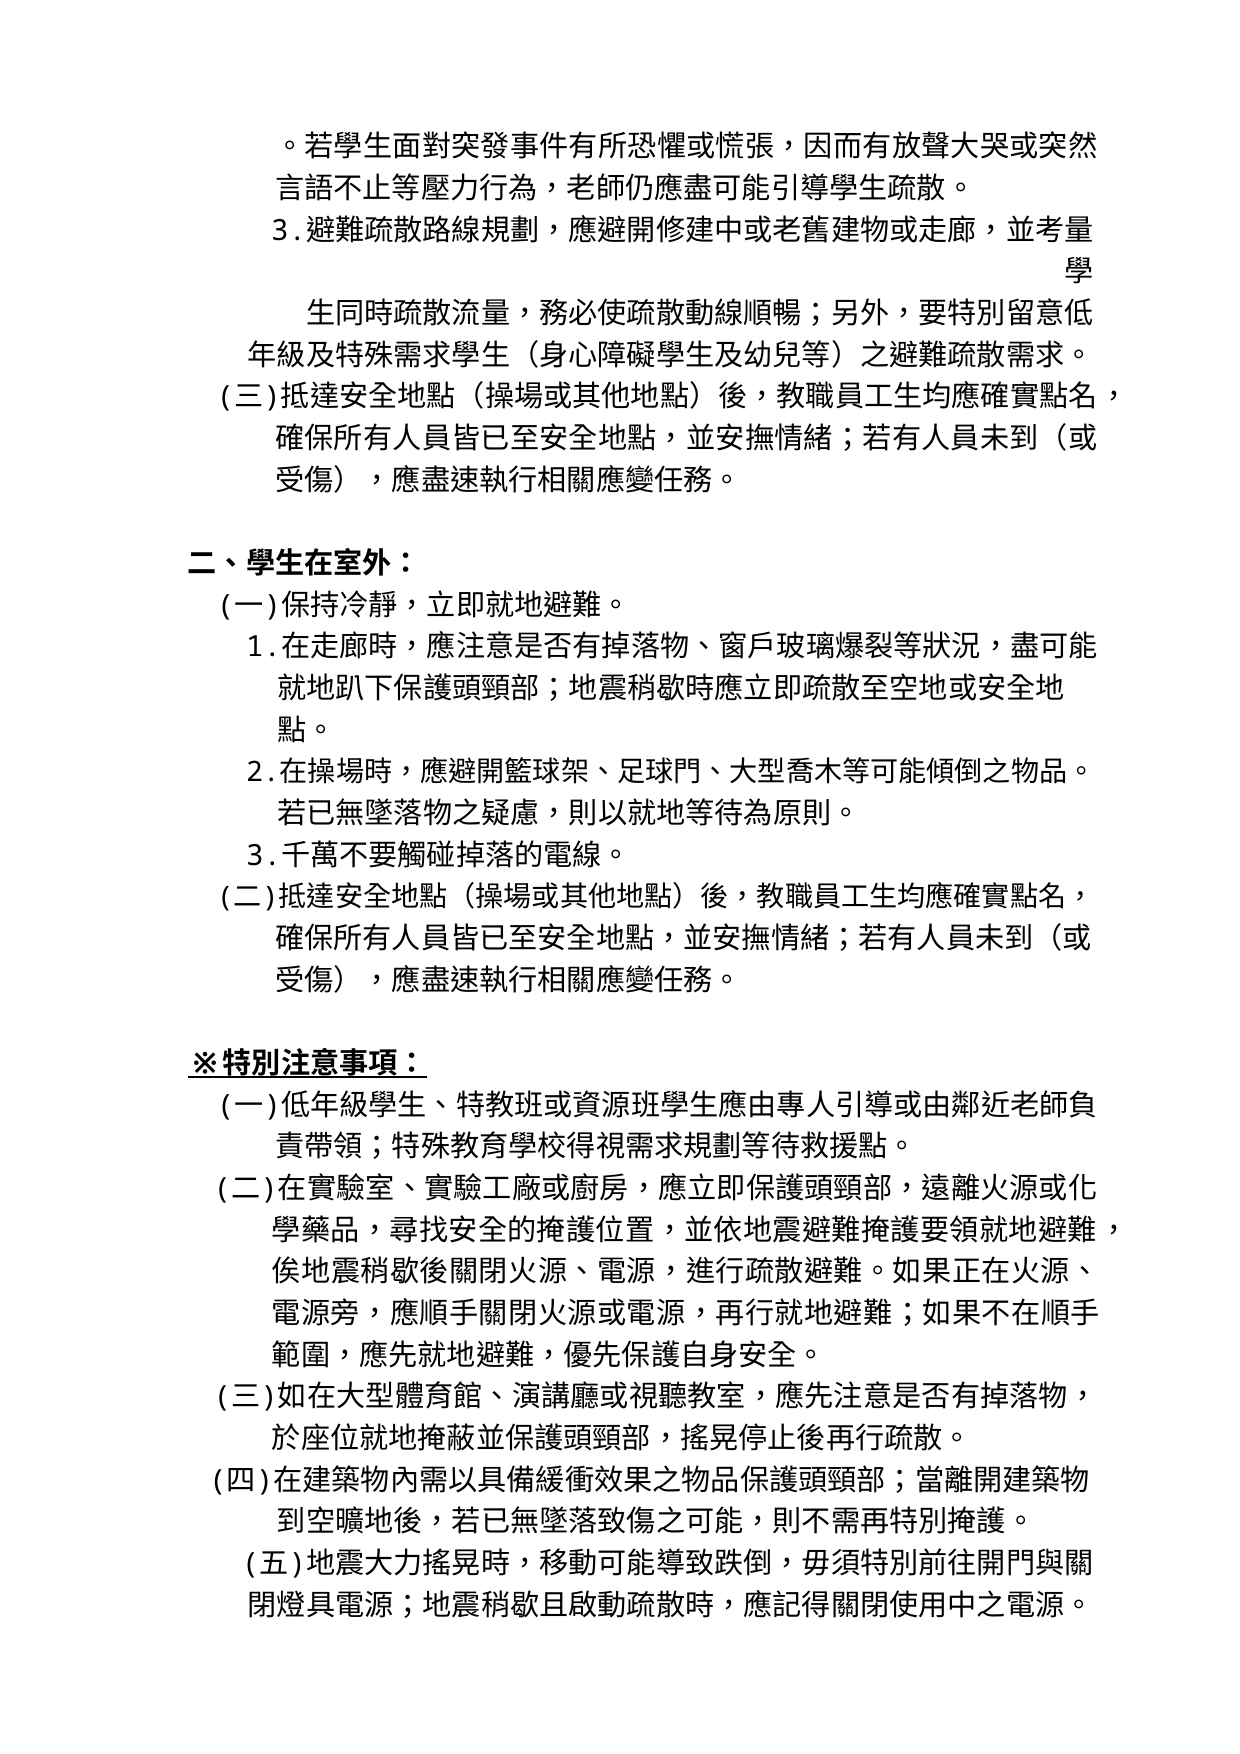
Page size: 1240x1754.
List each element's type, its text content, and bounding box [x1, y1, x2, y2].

text (五)地震大力搖晃時，移動可能導致跌倒，毋須特別前往開門與關閉燈具電源；地震稍歇且啟動疏散時，應記得關閉使用中之電源。 [217, 1540, 1093, 1623]
text (一)保持冷靜，立即就地避難。 [217, 582, 1099, 623]
text 3.千萬不要觸碰掉落的電線。 [246, 832, 1099, 873]
text (一)低年級學生、特教班或資源班學生應由專人引導或由鄰近老師負 [217, 1082, 1099, 1123]
text 就地趴下保護頭頸部；地震稍歇時應立即疏散至空地或安全地 [277, 665, 1099, 707]
text 2.在操場時，應避開籃球架、足球門、大型喬木等可能傾倒之物品。 [246, 748, 1099, 790]
text 1.在走廊時，應注意是否有掉落物、窗戶玻璃爆裂等狀況，盡可能 [246, 623, 1099, 665]
text 若已無墜落物之疑慮，則以就地等待為原則。 [277, 790, 1099, 832]
text ※特別注意事項： [187, 1040, 1099, 1082]
text 二、學生在室外： [187, 540, 1099, 582]
text 點。 [277, 707, 1099, 748]
text (二)在實驗室、實驗工廠或廚房，應立即保護頭頸部，遠離火源或化學藥品，尋找安全的掩護位置，並依地震避難掩護要領就地避難，俟地震稍歇後關閉火源、電源，進行疏散避難。如果正在火源、電源旁，應順手關閉火源或電源，再行就地避難；如果不在順手範圍，應先就地避難，優先保護自身安全。 [213, 1165, 1099, 1373]
text 3.避難疏散路線規劃，應避開修建中或老舊建物或走廊，並考量學 [246, 207, 1093, 290]
text (四)在建築物內需以具備緩衝效果之物品保護頭頸部；當離開建築物 [175, 1457, 1099, 1498]
text 。若學生面對突發事件有所恐懼或慌張，因而有放聲大哭或突然言語不止等壓力行為，老師仍應盡可能引導學生疏散。 [275, 123, 1099, 207]
text (二)抵達安全地點（操場或其他地點）後，教職員工生均應確實點名， [217, 873, 1099, 915]
text 生同時疏散流量，務必使疏散動線順暢；另外，要特別留意低年級及特殊需求學生（身心障礙學生及幼兒等）之避難疏散需求。 [246, 290, 1093, 373]
text (三)抵達安全地點（操場或其他地點）後，教職員工生均應確實點名，確保所有人員皆已至安全地點，並安撫情緒；若有人員未到（或受傷），應盡速執行相關應變任務。 [216, 373, 1099, 498]
text 責帶領；特殊教育學校得視需求規劃等待救援點。 [275, 1123, 1099, 1165]
text 確保所有人員皆已至安全地點，並安撫情緒；若有人員未到（或 [275, 915, 1099, 957]
text (三)如在大型體育館、演講廳或視聽教室，應先注意是否有掉落物，於座位就地掩蔽並保護頭頸部，搖晃停止後再行疏散。 [213, 1373, 1099, 1457]
text 到空曠地後，若已無墜落致傷之可能，則不需再特別掩護。 [217, 1498, 1035, 1540]
text 受傷），應盡速執行相關應變任務。 [275, 957, 1099, 998]
